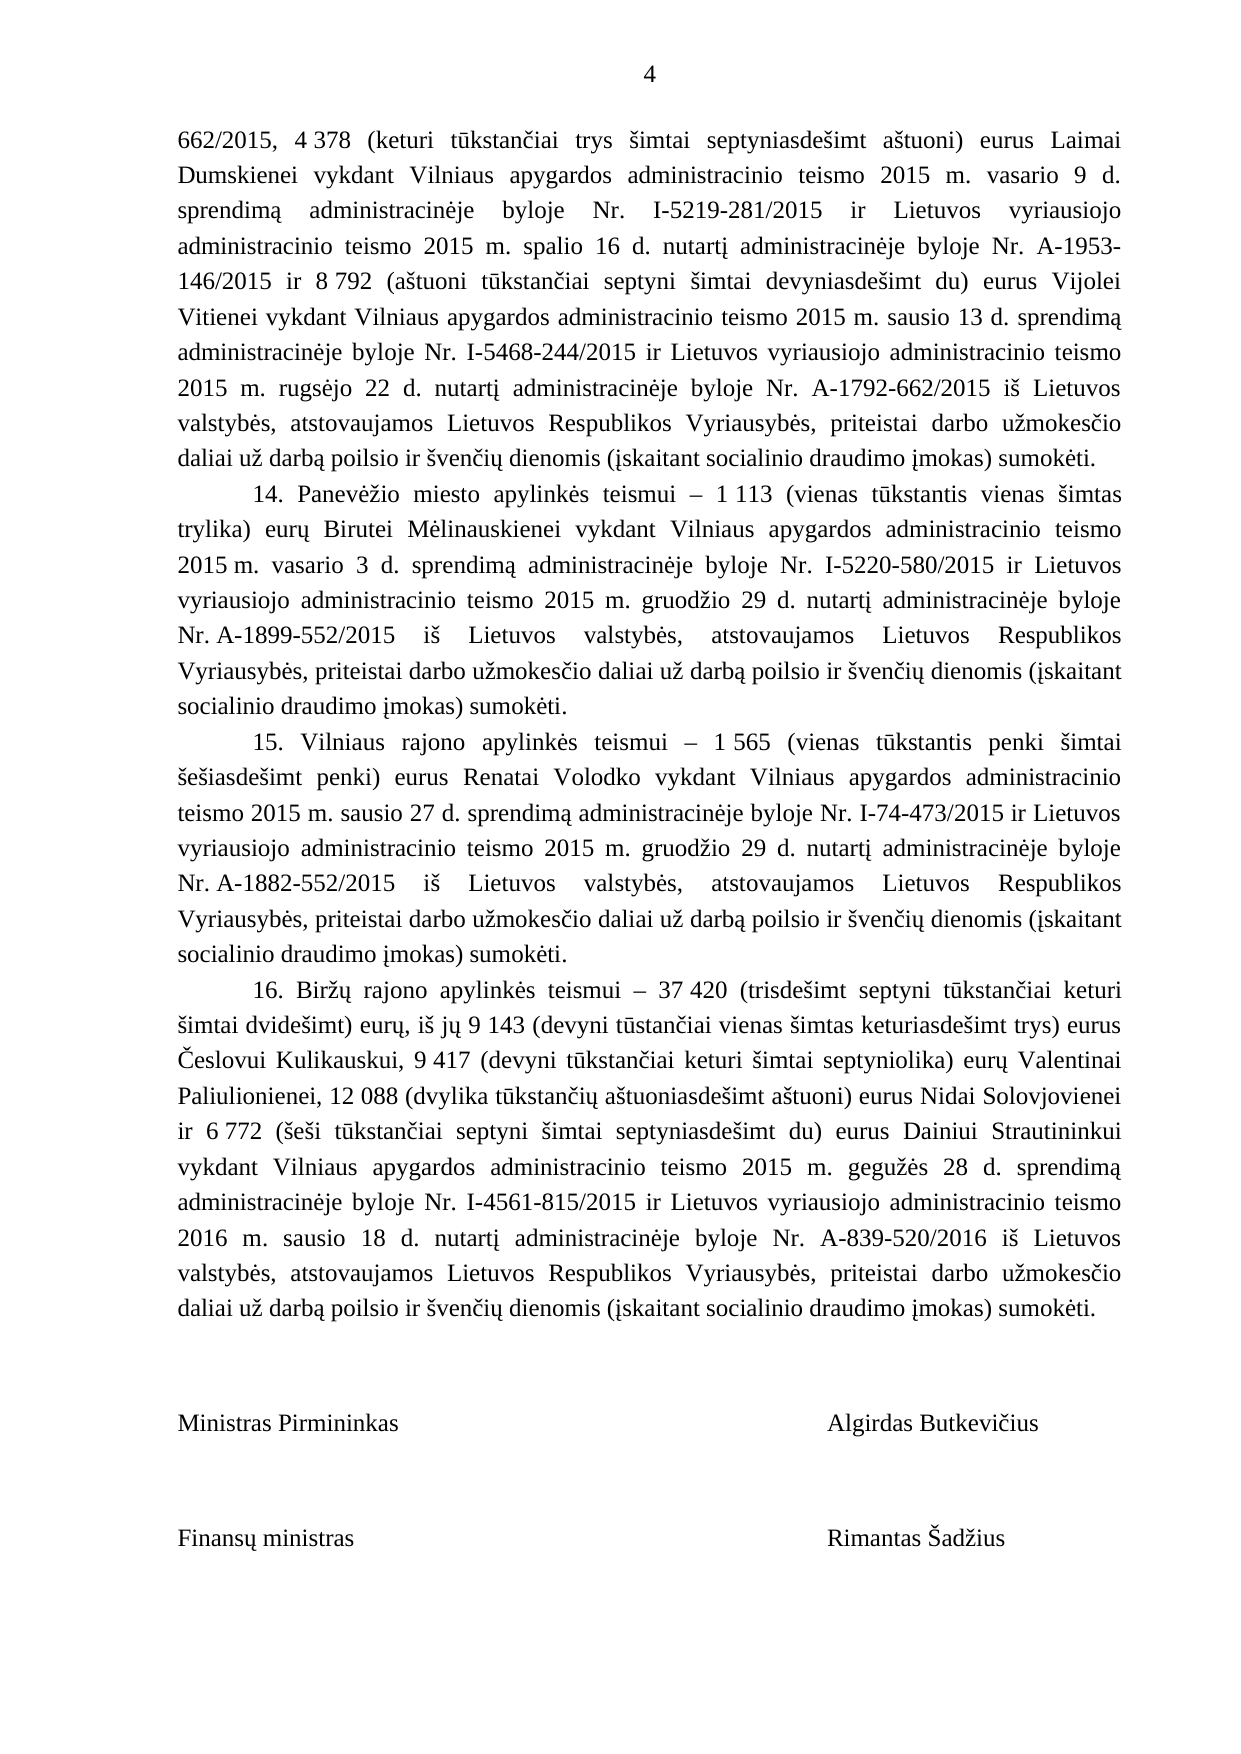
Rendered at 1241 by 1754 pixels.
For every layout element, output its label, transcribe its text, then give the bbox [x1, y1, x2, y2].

text 14. Panevėžio miesto apylinkės teismui – 1 113 (vienas tūkstantis vienas šimtas trylika) eurų Birutei Mėlinauskienei vykdant Vilniaus apygardos administracinio teismo 2015 m. vasario 3 d. sprendimą administracinėje byloje Nr. I-5220-580/2015 ir Lietuvos vyriausiojo administracinio teismo 2015 m. gruodžio 29 d. nutartį administracinėje byloje Nr. A-1899-552/2015 iš Lietuvos valstybės, atstovaujamos Lietuvos Respublikos Vyriausybės, priteistai darbo užmokesčio daliai už darbą poilsio ir švenčių dienomis (įskaitant socialinio draudimo įmokas) sumokėti. [177, 472, 1122, 720]
text 662/2015, 4 378 (keturi tūkstančiai trys šimtai septyniasdešimt aštuoni) eurus Laimai Dumskienei vykdant Vilniaus apygardos administracinio teismo 2015 m. vasario 9 d. sprendimą administracinėje byloje Nr. I-5219-281/2015 ir Lietuvos vyriausiojo administracinio teismo 2015 m. spalio 16 d. nutartį administracinėje byloje Nr. A-1953-146/2015 ir 8 792 (aštuoni tūkstančiai septyni šimtai devyniasdešimt du) eurus Vijolei Vitienei vykdant Vilniaus apygardos administracinio teismo 2015 m. sausio 13 d. sprendimą administracinėje byloje Nr. I-5468-244/2015 ir Lietuvos vyriausiojo administracinio teismo 2015 m. rugsėjo 22 d. nutartį administracinėje byloje Nr. A-1792-662/2015 iš Lietuvos valstybės, atstovaujamos Lietuvos Respublikos Vyriausybės, priteistai darbo užmokesčio daliai už darbą poilsio ir švenčių dienomis (įskaitant socialinio draudimo įmokas) sumokėti. [177, 118, 1122, 472]
text 15. Vilniaus rajono apylinkės teismui – 1 565 (vienas tūkstantis penki šimtai šešiasdešimt penki) eurus Renatai Volodko vykdant Vilniaus apygardos administracinio teismo 2015 m. sausio 27 d. sprendimą administracinėje byloje Nr. I-74-473/2015 ir Lietuvos vyriausiojo administracinio teismo 2015 m. gruodžio 29 d. nutartį administracinėje byloje Nr. A-1882-552/2015 iš Lietuvos valstybės, atstovaujamos Lietuvos Respublikos Vyriausybės, priteistai darbo užmokesčio daliai už darbą poilsio ir švenčių dienomis (įskaitant socialinio draudimo įmokas) sumokėti. [177, 720, 1122, 968]
text Finansų ministras Rimantas Šadžius [177, 1523, 1122, 1552]
text 16. Biržų rajono apylinkės teismui – 37 420 (trisdešimt septyni tūkstančiai keturi šimtai dvidešimt) eurų, iš jų 9 143 (devyni tūstančiai vienas šimtas keturiasdešimt trys) eurus Česlovui Kulikauskui, 9 417 (devyni tūkstančiai keturi šimtai septyniolika) eurų Valentinai Paliulionienei, 12 088 (dvylika tūkstančių aštuoniasdešimt aštuoni) eurus Nidai Solovjovienei ir 6 772 (šeši tūkstančiai septyni šimtai septyniasdešimt du) eurus Dainiui Strautininkui vykdant Vilniaus apygardos administracinio teismo 2015 m. gegužės 28 d. sprendimą administracinėje byloje Nr. I-4561-815/2015 ir Lietuvos vyriausiojo administracinio teismo 2016 m. sausio 18 d. nutartį administracinėje byloje Nr. A-839-520/2016 iš Lietuvos valstybės, atstovaujamos Lietuvos Respublikos Vyriausybės, priteistai darbo užmokesčio daliai už darbą poilsio ir švenčių dienomis (įskaitant socialinio draudimo įmokas) sumokėti. [177, 968, 1122, 1322]
text Ministras Pirmininkas Algirdas Butkevičius [177, 1408, 1122, 1437]
